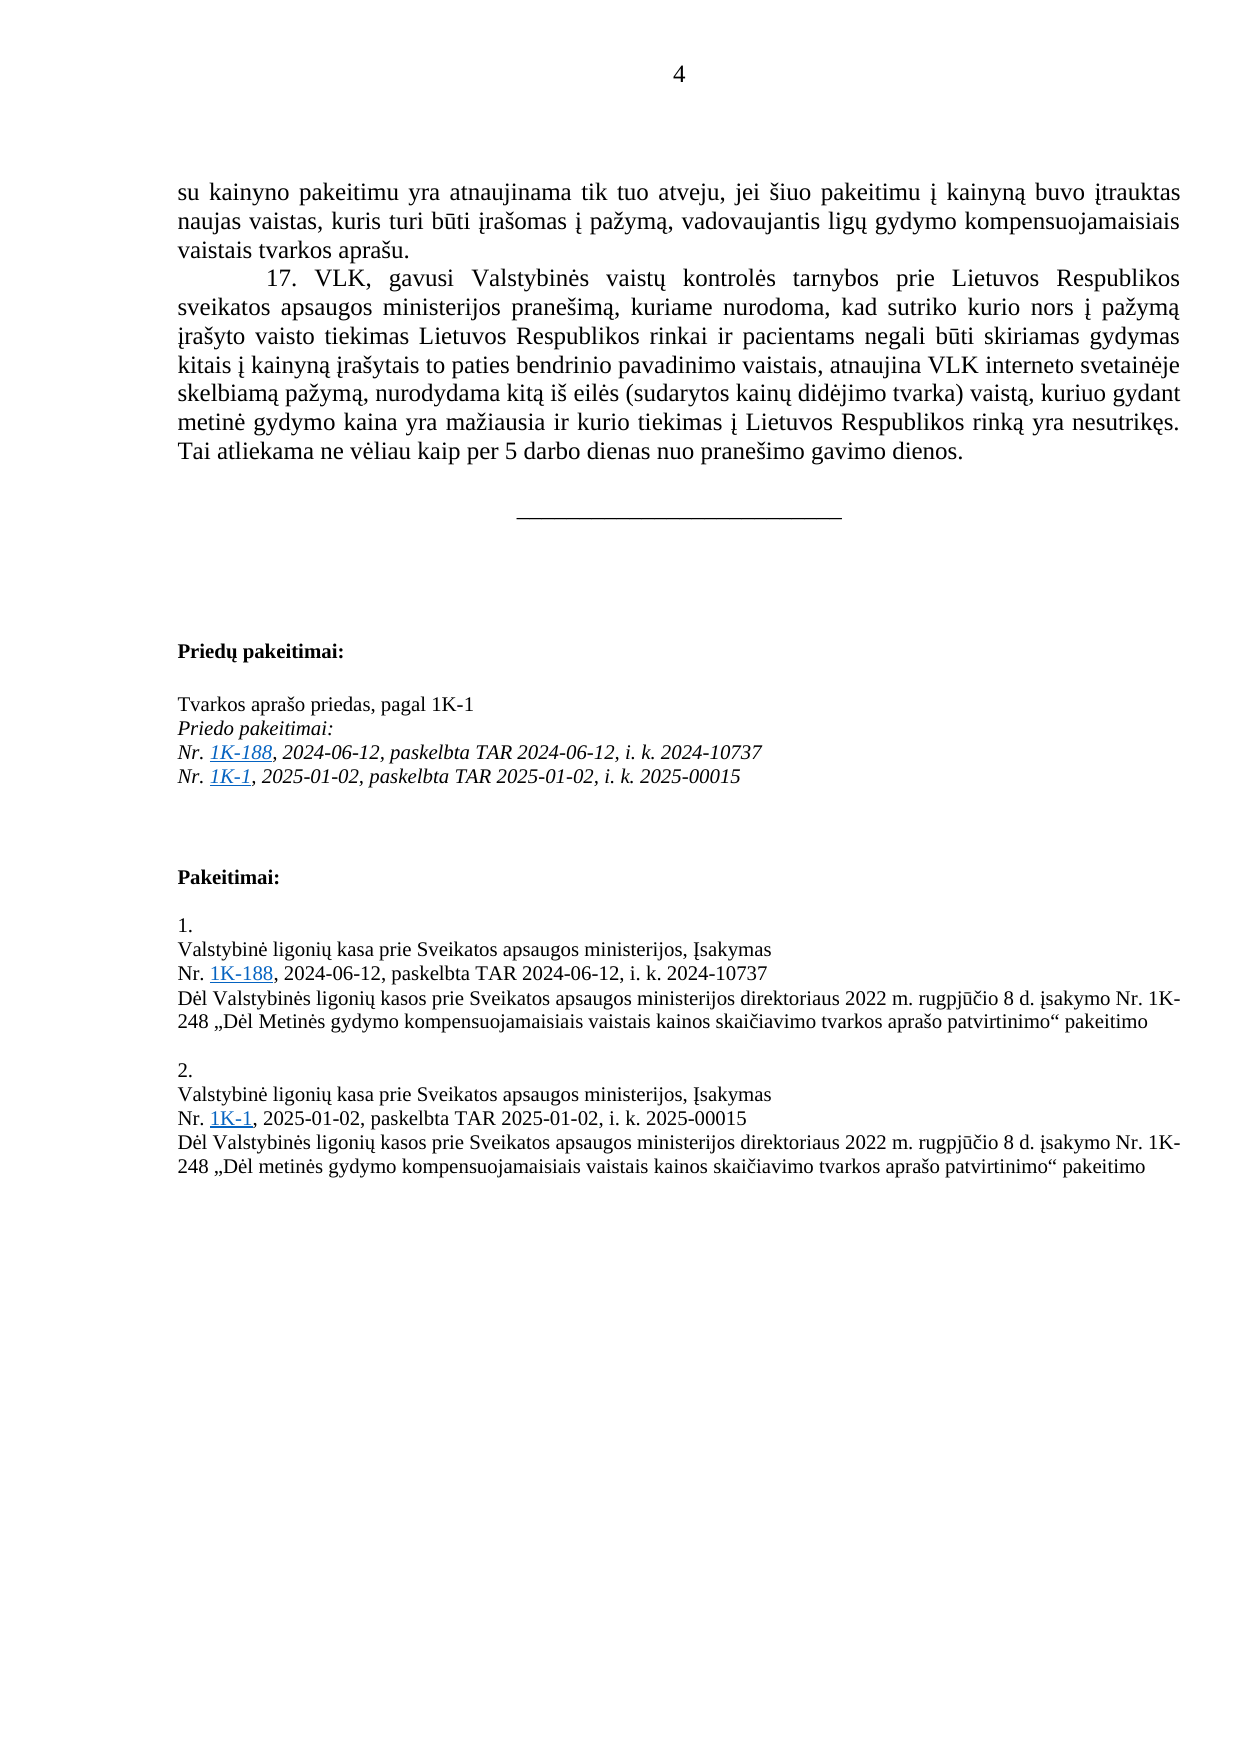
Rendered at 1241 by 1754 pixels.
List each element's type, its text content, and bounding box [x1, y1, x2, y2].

text Nr. 1K-188, 2024-06-12, paskelbta TAR 2024-06-12, i. k. 2024-10737 [177, 961, 1181, 985]
text 1. [177, 913, 1181, 937]
text 2. [177, 1058, 1181, 1082]
text Tvarkos aprašo priedas, pagal 1K-1 [177, 692, 1181, 716]
text Dėl Valstybinės ligonių kasos prie Sveikatos apsaugos ministerijos direktoriaus 2022 m. rugpjūčio 8 d. įsakymo Nr. 1K-248 „Dėl Metinės gydymo kompensuojamaisiais vaistais kainos skaičiavimo tvarkos aprašo patvirtinimo“ pakeitimo [177, 985, 1181, 1033]
text Nr. 1K-188, 2024-06-12, paskelbta TAR 2024-06-12, i. k. 2024-10737 [177, 740, 1181, 764]
text Nr. 1K-1, 2025-01-02, paskelbta TAR 2025-01-02, i. k. 2025-00015 [177, 764, 1181, 788]
text Priedų pakeitimai: [177, 639, 1181, 663]
text Pakeitimai: [177, 865, 1181, 889]
text Valstybinė ligonių kasa prie Sveikatos apsaugos ministerijos, Įsakymas [177, 1082, 1181, 1106]
text Valstybinė ligonių kasa prie Sveikatos apsaugos ministerijos, Įsakymas [177, 937, 1181, 961]
text su kainyno pakeitimu yra atnaujinama tik tuo atveju, jei šiuo pakeitimu į kainyną buvo įtrauktas naujas vaistas, kuris turi būti įrašomas į pažymą, vadovaujantis ligų gydymo kompensuojamaisiais vaistais tvarkos aprašu. [177, 177, 1181, 263]
text Priedo pakeitimai: [177, 716, 1181, 740]
text 17. VLK, gavusi Valstybinės vaistų kontrolės tarnybos prie Lietuvos Respublikos sveikatos apsaugos ministerijos pranešimą, kuriame nurodoma, kad sutriko kurio nors į pažymą įrašyto vaisto tiekimas Lietuvos Respublikos rinkai ir pacientams negali būti skiriamas gydymas kitais į kainyną įrašytais to paties bendrinio pavadinimo vaistais, atnaujina VLK interneto svetainėje skelbiamą pažymą, nurodydama kitą iš eilės (sudarytos kainų didėjimo tvarka) vaistą, kuriuo gydant metinė gydymo kaina yra mažiausia ir kurio tiekimas į Lietuvos Respublikos rinką yra nesutrikęs. Tai atliekama ne vėliau kaip per 5 darbo dienas nuo pranešimo gavimo dienos. [177, 263, 1181, 465]
text Dėl Valstybinės ligonių kasos prie Sveikatos apsaugos ministerijos direktoriaus 2022 m. rugpjūčio 8 d. įsakymo Nr. 1K-248 „Dėl metinės gydymo kompensuojamaisiais vaistais kainos skaičiavimo tvarkos aprašo patvirtinimo“ pakeitimo [177, 1130, 1181, 1178]
text __________________________ [177, 493, 1181, 522]
text Nr. 1K-1, 2025-01-02, paskelbta TAR 2025-01-02, i. k. 2025-00015 [177, 1106, 1181, 1130]
